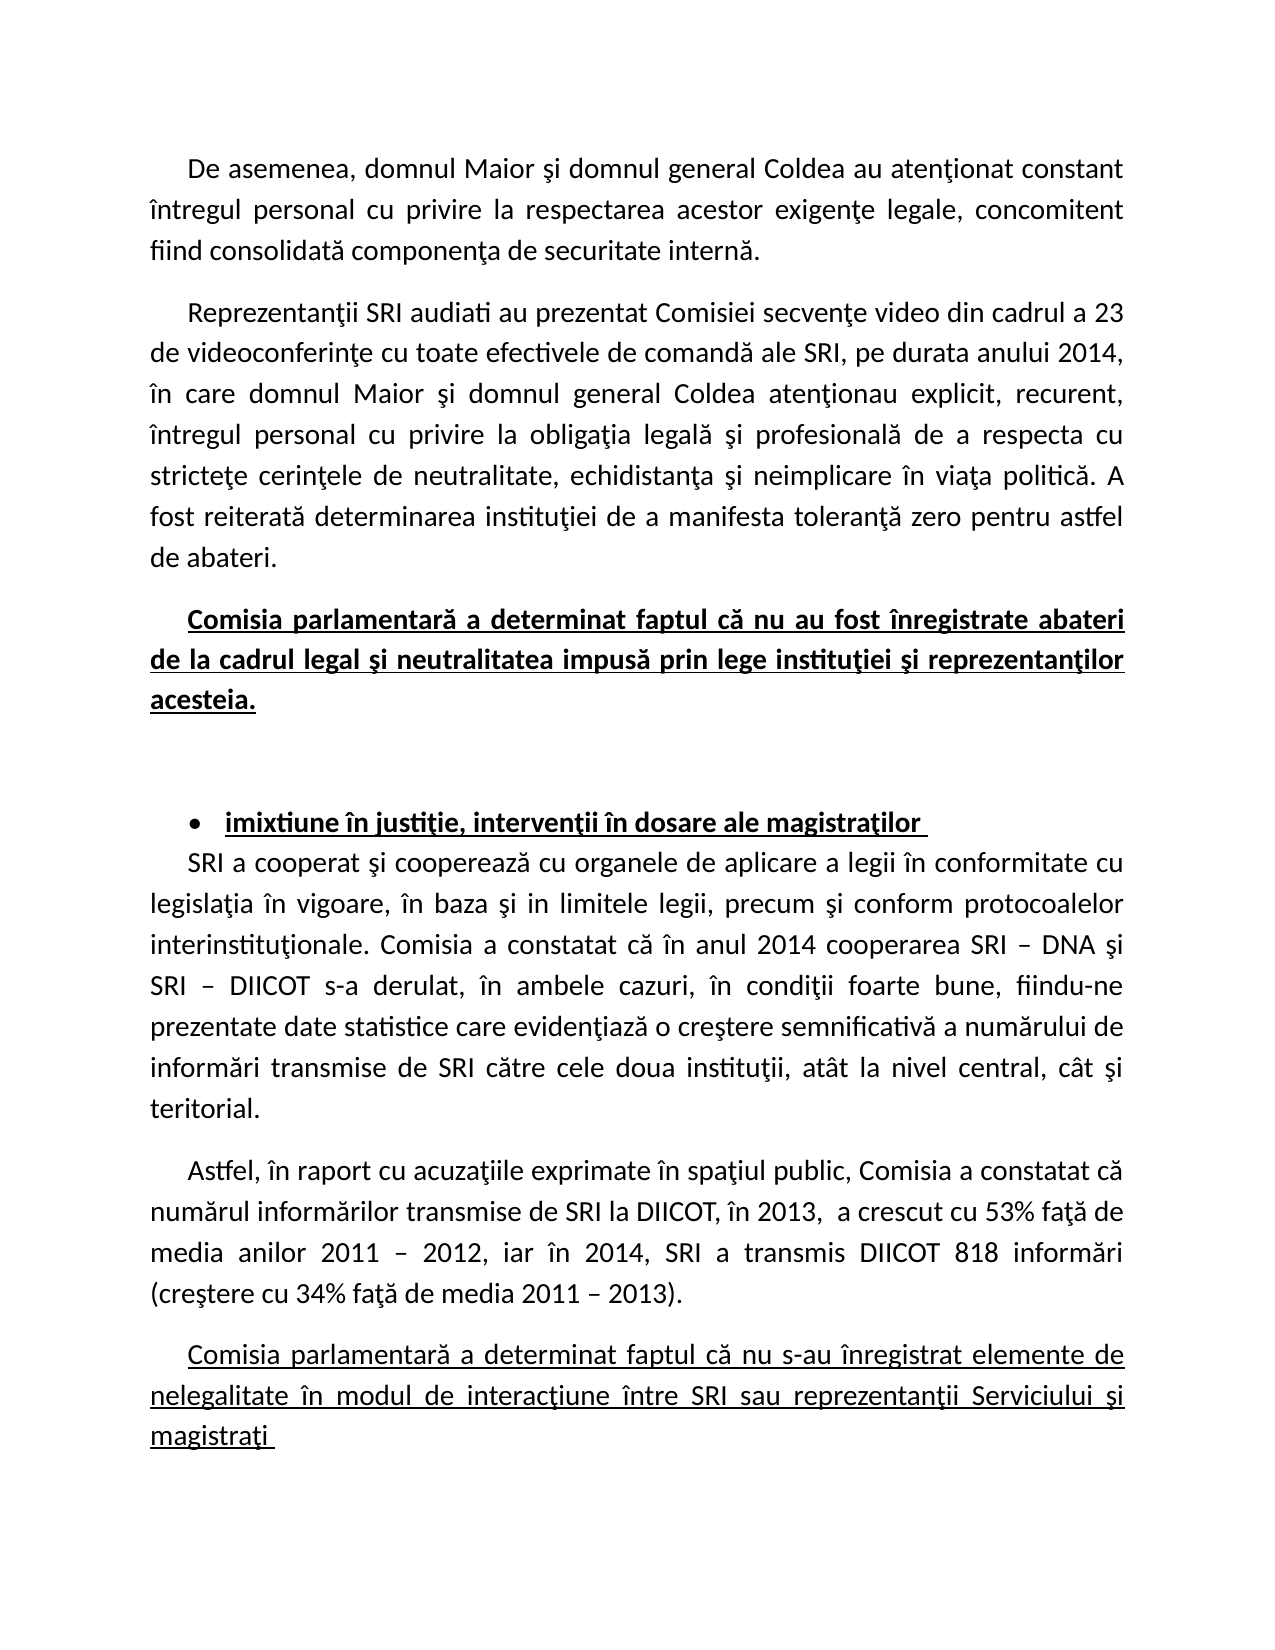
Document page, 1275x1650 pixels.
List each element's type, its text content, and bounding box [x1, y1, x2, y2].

text Reprezentanţii SRI audiati au prezentat Comisiei secvenţe video din cadrul a 23 de videoconferinţe cu toate efectivele de comandă ale SRI, pe durata anului 2014, în care domnul Maior şi domnul general Coldea atenţionau explicit, recurent, întregul personal cu privire la obligaţia legală şi profesională de a respecta cu stricteţe cerinţele de neutralitate, echidistanţa şi neimplicare în viaţa politică. A fost reiterată determinarea instituţiei de a manifesta toleranţă zero pentru astfel de abateri. [150, 294, 1125, 575]
text Comisia parlamentară a determinat faptul că nu au fost înregistrate abateri de la cadrul legal şi neutralitatea impusă prin lege instituţiei şi reprezentanţilor [150, 601, 1125, 672]
list imixtiune în justiţie, intervenţii în dosare ale magistraţilor [187, 804, 1125, 840]
text Comisia parlamentară a determinat faptul că nu s-au înregistrat elemente de nelegalitate în modul de interacţiune între SRI sau reprezentanţii Serviciului şi [150, 1336, 1125, 1407]
text Astfel, în raport cu acuzaţiile exprimate în spaţiul public, Comisia a constatat că numărul informărilor transmise de SRI la DIICOT, în 2013, a crescut cu 53% faţă de media anilor 2011 – 2012, iar în 2014, SRI a transmis DIICOT 818 informări (creştere cu 34% faţă de media 2011 – 2013). [150, 1152, 1125, 1310]
text SRI a cooperat şi cooperează cu organele de aplicare a legii în conformitate cu legislaţia în vigoare, în baza şi in limitele legii, precum şi conform protocoalelor interinstituţionale. Comisia a constatat că în anul 2014 cooperarea SRI – DNA şi SRI – DIICOT s-a derulat, în ambele cazuri, în condiţii foarte bune, fiindu-ne prezentate date statistice care evidenţiază o creştere semnificativă a numărului de informări transmise de SRI către cele doua instituţii, atât la nivel central, cât şi teritorial. [150, 844, 1125, 1126]
text magistraţi [150, 1409, 1125, 1452]
text acesteia. [150, 673, 1125, 717]
text De asemenea, domnul Maior şi domnul general Coldea au atenţionat constant întregul personal cu privire la respectarea acestor exigenţe legale, concomitent fiind consolidată componenţa de securitate internă. [150, 150, 1125, 267]
